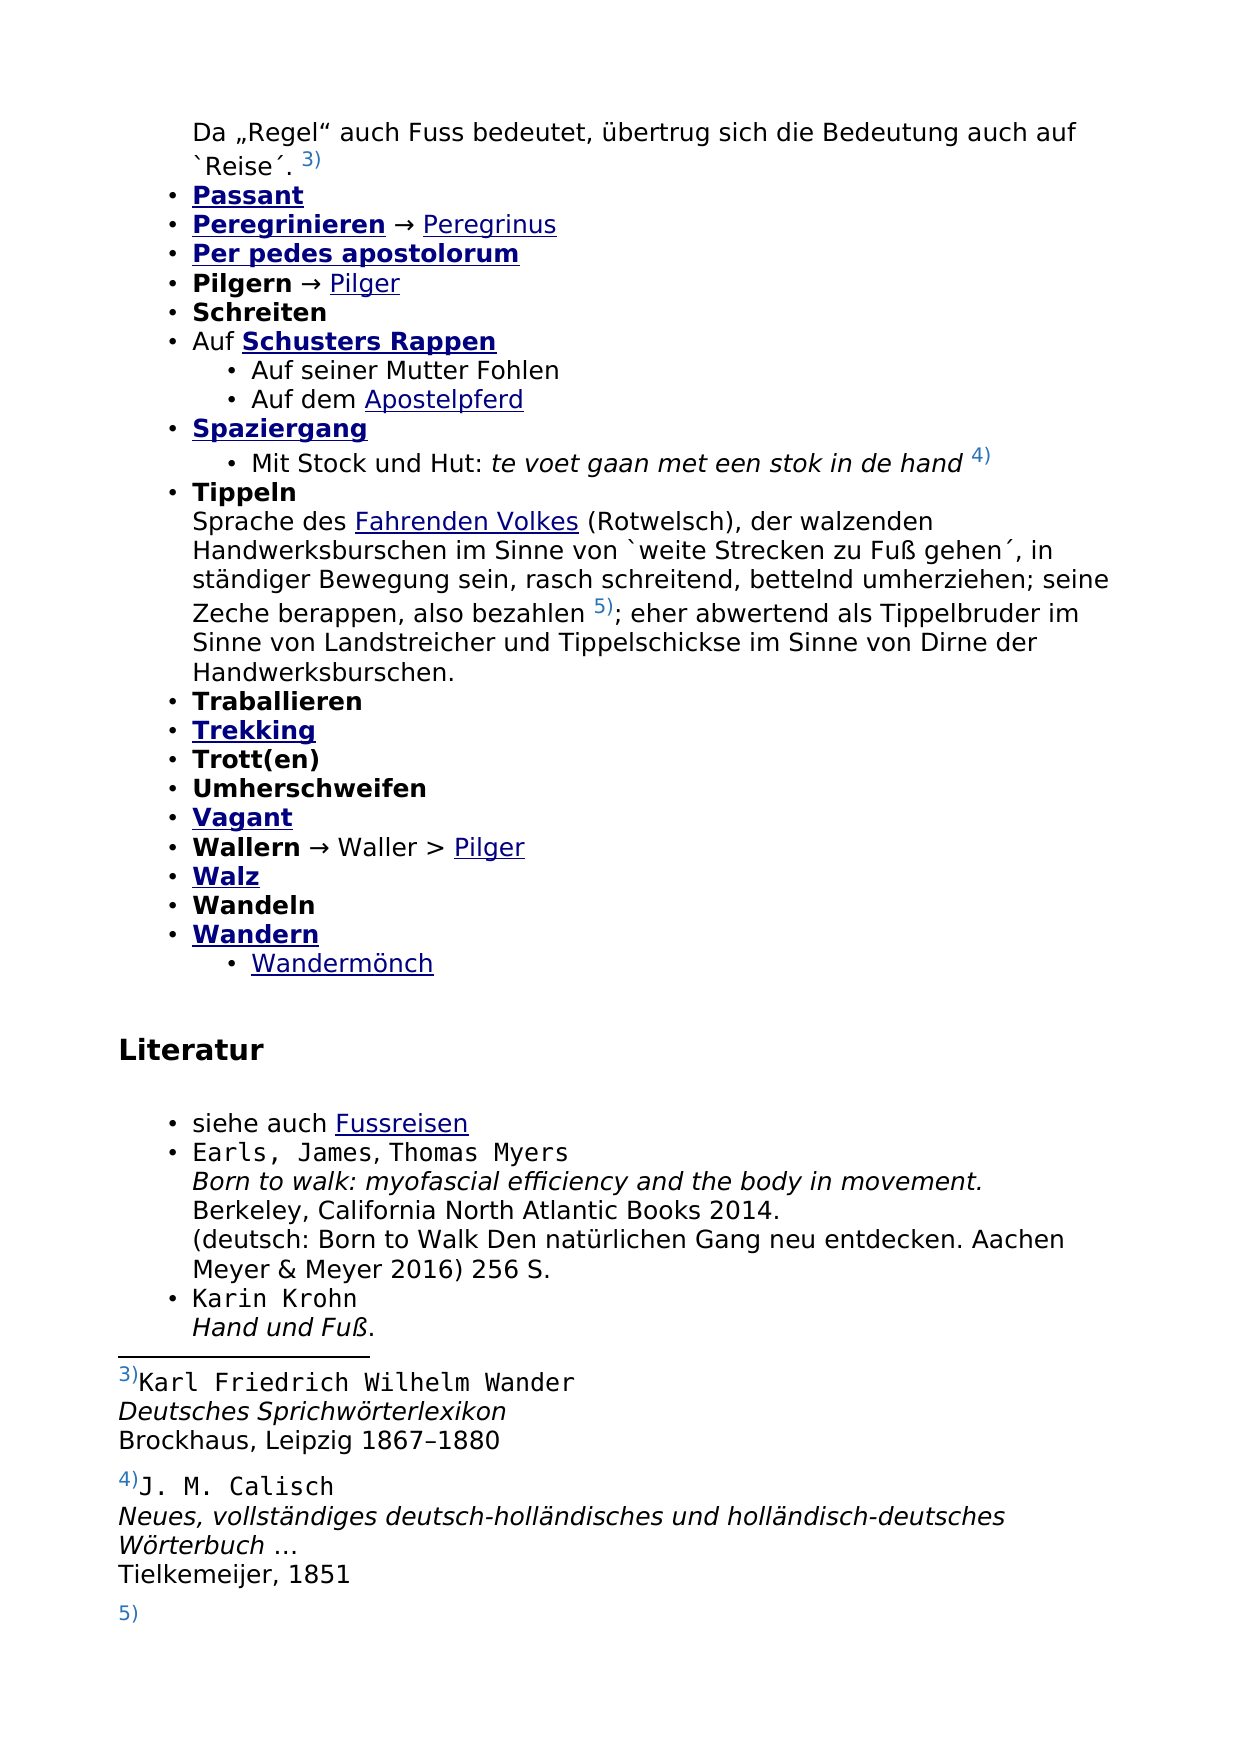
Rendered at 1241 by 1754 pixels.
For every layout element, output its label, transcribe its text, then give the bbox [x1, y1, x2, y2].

list Tippeln Sprache des Fahrenden Volkes (Rotwelsch), der walzenden Handwerksburschen im Sinne von `weite Strecken zu Fuß gehen´, in ständiger Bewegung sein, rasch schreitend, bettelnd umherziehen; seine Zeche berappen, also bezahlen ; eher abwertend als Tippelbruder im Sinne von Landstreicher und Tippelschickse im Sinne von Dirne der Handwerksburschen. [177, 478, 1122, 687]
list Auf dem Apostelpferd [236, 386, 1122, 415]
list Per pedes apostolorum [177, 240, 1122, 269]
list Trekking [177, 716, 1122, 745]
list Pilgern → Pilger [177, 269, 1122, 298]
list Wandeln [177, 891, 1122, 920]
list Traballieren [177, 687, 1122, 716]
list Wandern [177, 920, 1122, 949]
list Karin Krohn Hand und Fuß. [177, 1284, 1122, 1342]
subtitle Literatur [118, 1033, 1122, 1067]
list Auf seiner Mutter Fohlen [236, 356, 1122, 386]
list Wallern → Waller > Pilger [177, 833, 1122, 862]
list Da „Regel“ auch Fuss bedeutet, übertrug sich die Bedeutung auch auf `Reise´. [177, 118, 1122, 181]
list Umherschweifen [177, 774, 1122, 804]
list Trott(en) [177, 745, 1122, 774]
list siehe auch Fussreisen [177, 1109, 1122, 1138]
list Spaziergang [177, 415, 1122, 444]
list Wandermönch [236, 949, 1122, 979]
list Passant [177, 181, 1122, 211]
list J. M. Calisch Neues, vollständiges deutsch-holländisches und holländisch-deutsches Wörterbuch … Tielkemeijer, 1851 [118, 1468, 1122, 1589]
list Auf Schusters Rappen [177, 327, 1122, 356]
list Vagant [177, 804, 1122, 833]
list Walz [177, 862, 1122, 891]
list Earls, James, Thomas Myers Born to walk: myofascial efficiency and the body in movement. Berkeley, California North Atlantic Books 2014. (deutsch: Born to Walk Den natürlichen Gang neu entdecken. Aachen Meyer & Meyer 2016) 256 S. [177, 1138, 1122, 1284]
list Schreiten [177, 298, 1122, 327]
list Mit Stock und Hut: te voet gaan met een stok in de hand [236, 444, 1122, 478]
list Karl Friedrich Wilhelm Wander Deutsches Sprichwörterlexikon Brockhaus, Leipzig 1867–1880 [118, 1363, 1122, 1455]
list Peregrinieren → Peregrinus [177, 211, 1122, 240]
